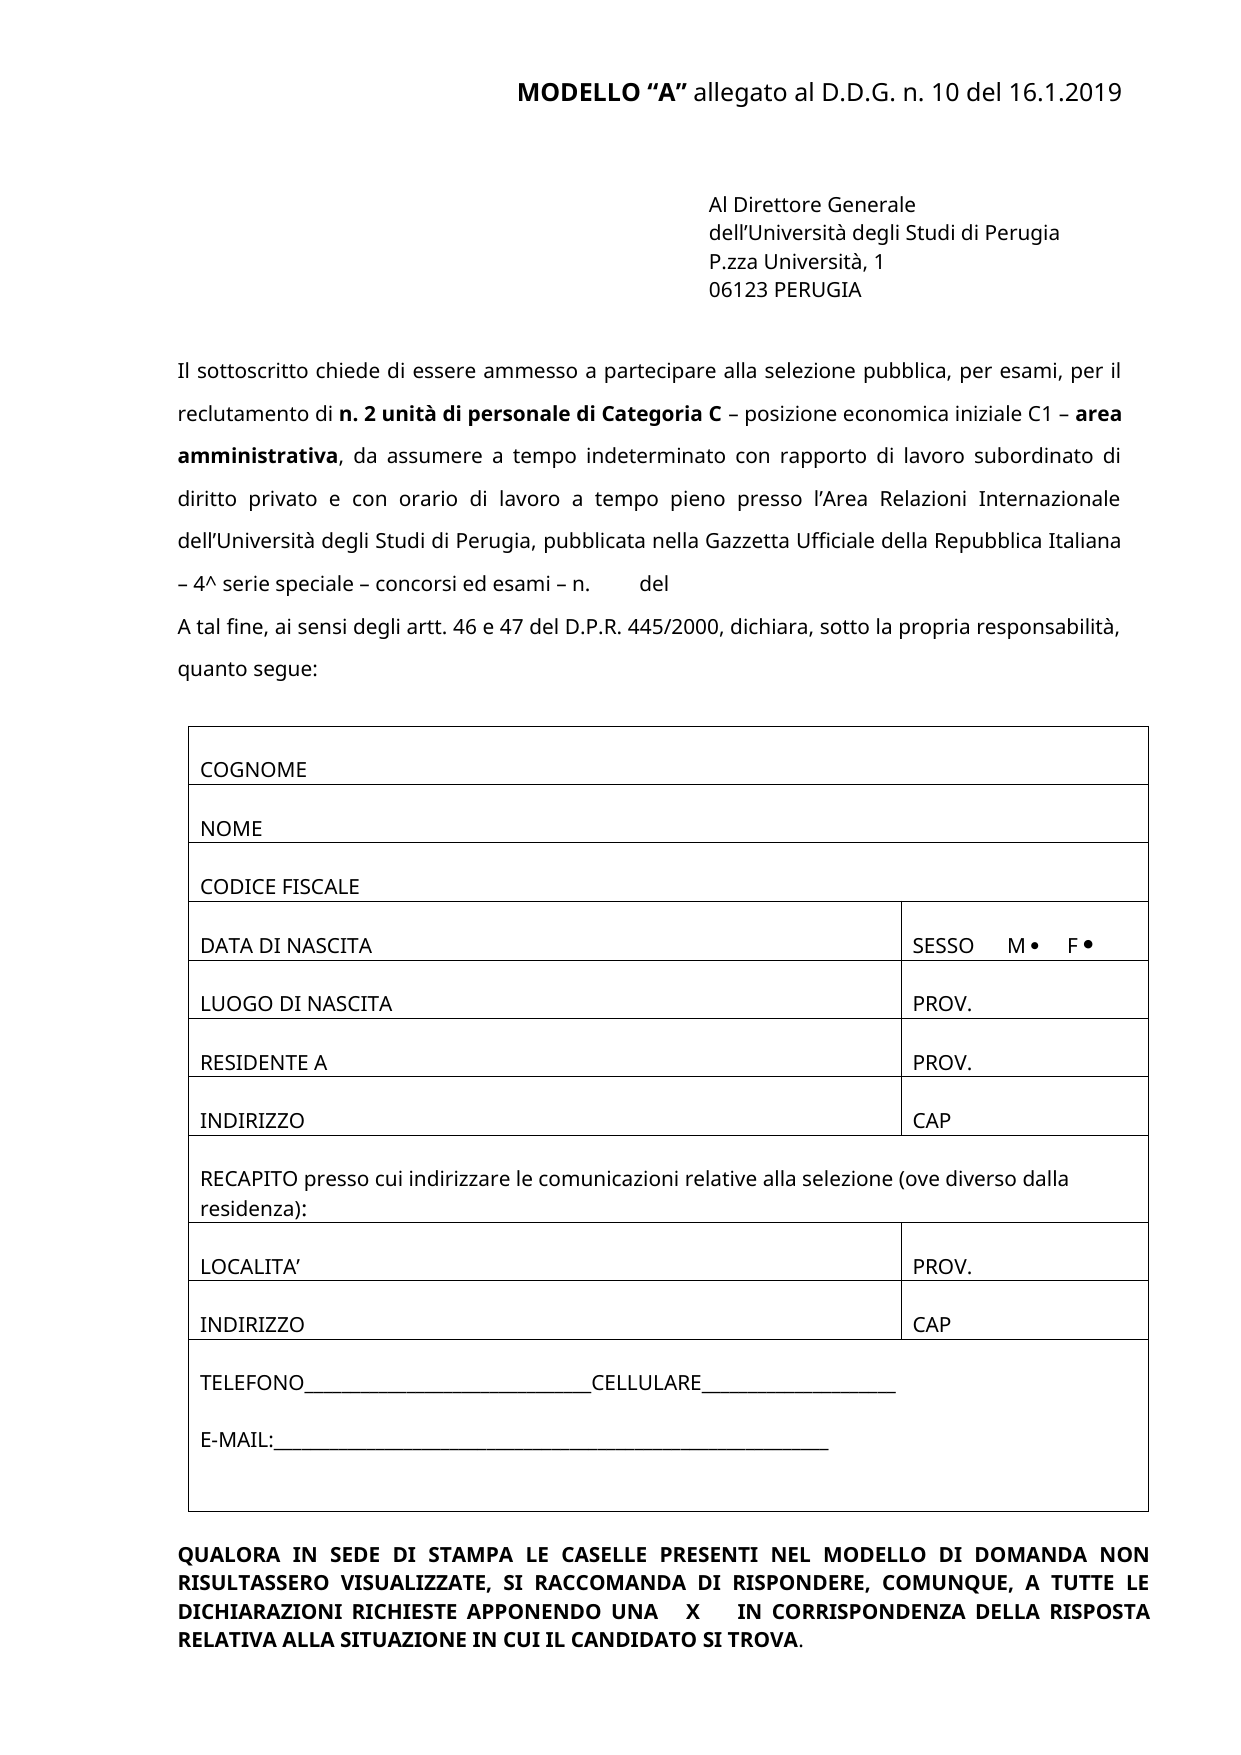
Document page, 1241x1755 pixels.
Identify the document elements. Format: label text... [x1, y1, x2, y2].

text Al Direttore Generale [177, 190, 1122, 218]
table_cell PROV. [902, 961, 1148, 1018]
table_cell DATA DI NASCITA [189, 902, 901, 960]
table_cell RECAPITO presso cui indirizzare le comunicazioni relative alla selezione (ove diverso dalla residenza): [189, 1136, 1148, 1222]
text P.zza Università, 1 [177, 247, 1122, 275]
table_cell INDIRIZZO [189, 1281, 901, 1339]
table_cell CAP [902, 1281, 1148, 1339]
table_cell CAP [902, 1077, 1148, 1134]
text dell’Università degli Studi di Perugia [177, 218, 1122, 247]
table_cell NOME [189, 785, 1148, 842]
table_cell PROV. [902, 1019, 1148, 1076]
text QUALORA IN SEDE DI STAMPA LE CASELLE PRESENTI NEL MODELLO DI DOMANDA NON RISULTASSERO VISUALIZZATE, SI RACCOMANDA DI RISPONDERE, COMUNQUE, A TUTTE LE DICHIARAZIONI RICHIESTE APPONENDO UNA X IN CORRISPONDENZA DELLA RISPOSTA RELATIVA ALLA SITUAZIONE IN CUI IL CANDIDATO SI TROVA. [177, 1540, 1151, 1654]
table_cell LOCALITA’ [189, 1223, 901, 1280]
text A tal fine, ai sensi degli artt. 46 e 47 del D.P.R. 445/2000, dichiara, sotto la propria responsabilità, quanto segue: [177, 612, 1122, 683]
table_cell RESIDENTE A [189, 1019, 901, 1076]
text Il sottoscritto chiede di essere ammesso a partecipare alla selezione pubblica, per esami, per il reclutamento di n. 2 unità di personale di Categoria C – posizione economica iniziale C1 – area amministrativa, da assumere a tempo indeterminato con rapporto di lavoro subordinato di diritto privato e con orario di lavoro a tempo pieno presso l’Area Relazioni Internazionale dell’Università degli Studi di Perugia, pubblicata nella Gazzetta Ufficiale della Repubblica Italiana – 4^ serie speciale – concorsi ed esami – n. del [177, 356, 1122, 598]
subtitle MODELLO “A” allegato al D.D.G. n. 10 del 16.1.2019 [251, 75, 1122, 109]
table_cell SESSO M  F  [902, 902, 1148, 960]
table_cell CODICE FISCALE [189, 843, 1148, 901]
table_cell TELEFONO_______________________________CELLULARE_____________________ E-MAIL:____________________________________________________________ [189, 1340, 1148, 1511]
table_header COGNOME [189, 727, 1148, 784]
table_cell PROV. [902, 1223, 1148, 1280]
table_cell INDIRIZZO [189, 1077, 901, 1134]
table_cell LUOGO DI NASCITA [189, 961, 901, 1018]
text 06123 PERUGIA [177, 275, 1122, 304]
